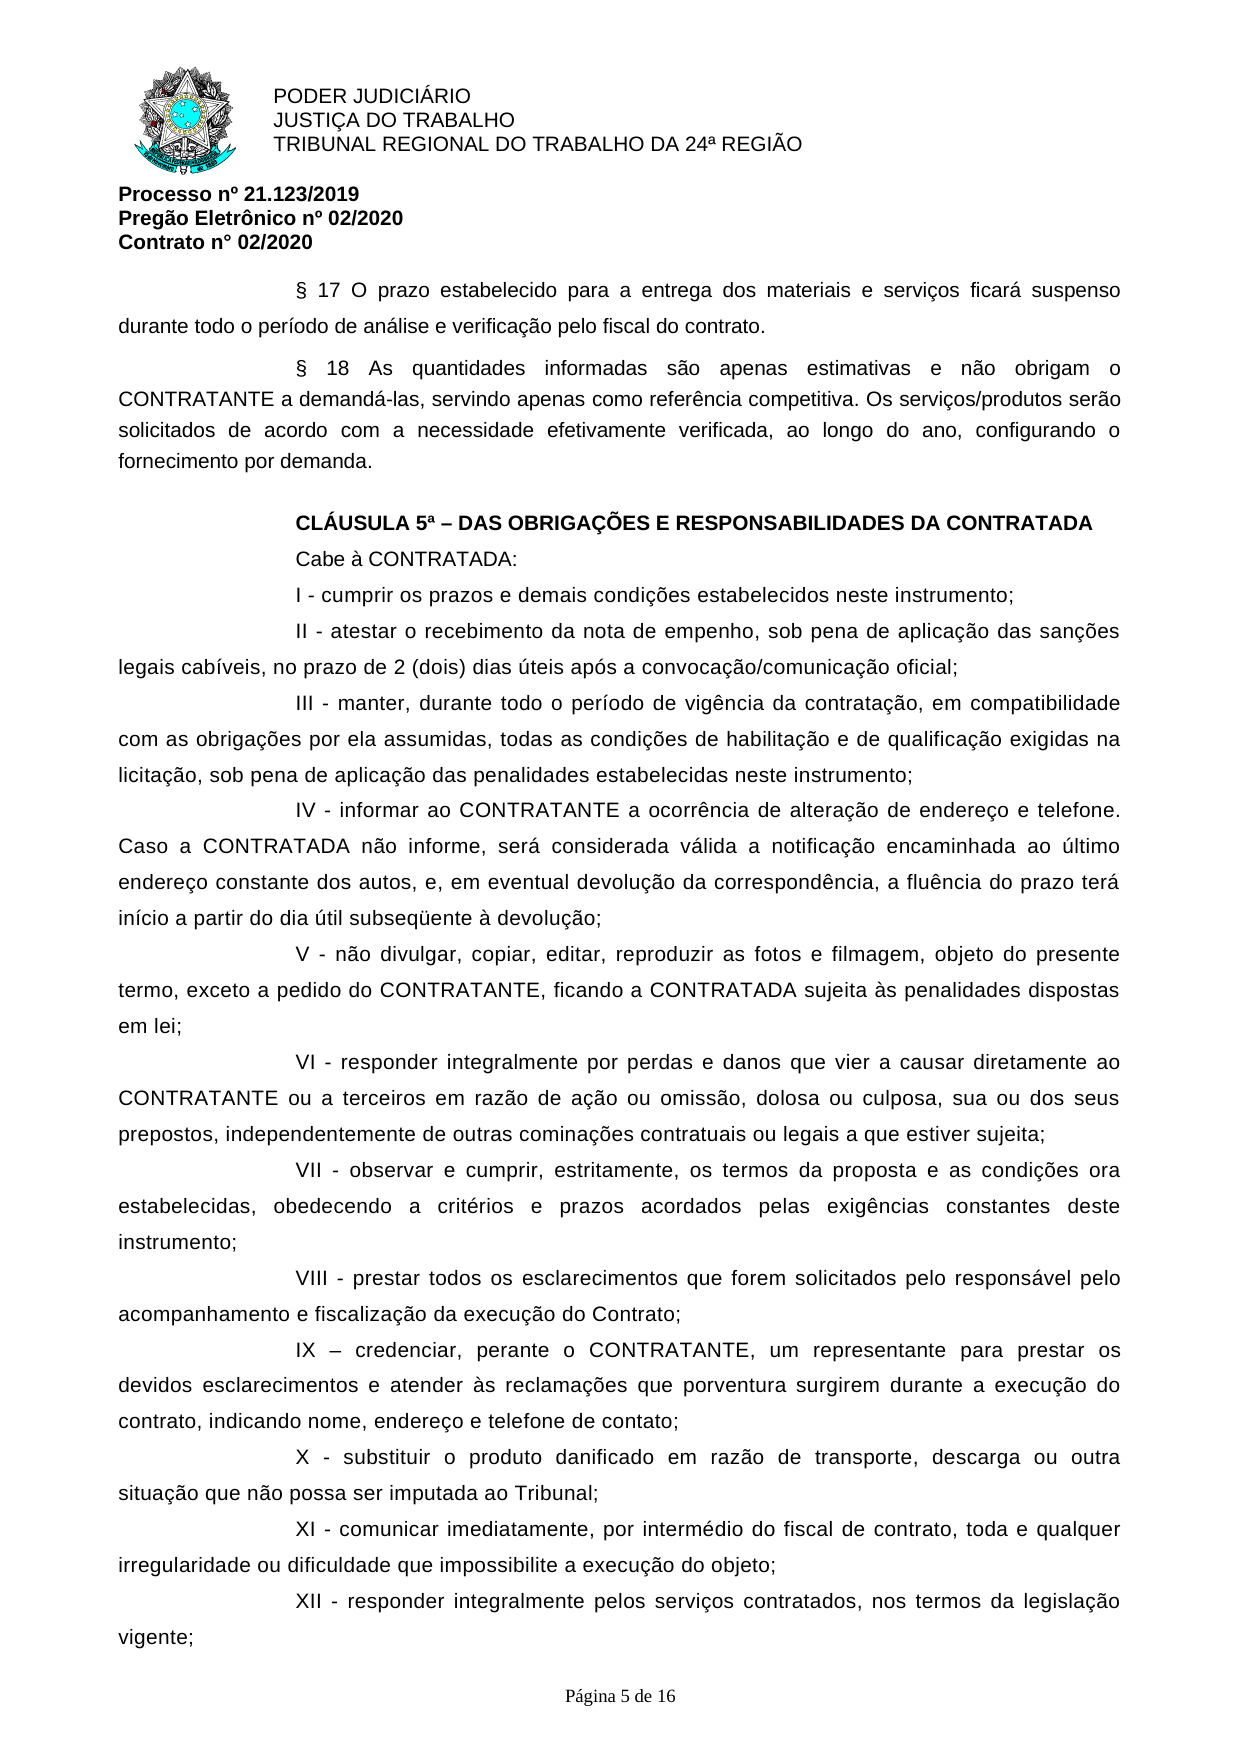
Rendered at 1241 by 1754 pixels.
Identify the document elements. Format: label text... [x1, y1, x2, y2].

text II - atestar o recebimento da nota de empenho, sob pena de aplicação das sanções legais cabíveis, no prazo de 2 (dois) dias úteis após a convocação/comunicação oficial; [118, 619, 1122, 678]
text VII - observar e cumprir, estritamente, os termos da proposta e as condições ora estabelecidas, obedecendo a critérios e prazos acordados pelas exigências constantes deste instrumento; [118, 1158, 1122, 1253]
text § 17 O prazo estabelecido para a entrega dos materiais e serviços ficará suspenso durante todo o período de análise e verificação pelo fiscal do contrato. [118, 278, 1122, 338]
text III - manter, durante todo o período de vigência da contratação, em compatibilidade com as obrigações por ela assumidas, todas as condições de habilitação e de qualificação exigidas na licitação, sob pena de aplicação das penalidades estabelecidas neste instrumento; [118, 691, 1122, 786]
text XII - responder integralmente pelos serviços contratados, nos termos da legislação vigente; [118, 1589, 1122, 1649]
text VIII - prestar todos os esclarecimentos que forem solicitados pelo responsável pelo acompanhamento e fiscalização da execução do Contrato; [118, 1266, 1122, 1325]
text XI - comunicar imediatamente, por intermédio do fiscal de contrato, toda e qualquer irregularidade ou dificuldade que impossibilite a execução do objeto; [118, 1517, 1122, 1577]
text V - não divulgar, copiar, editar, reproduzir as fotos e filmagem, objeto do presente termo, exceto a pedido do CONTRATANTE, ficando a CONTRATADA sujeita às penalidades dispostas em lei; [118, 942, 1122, 1038]
text Cabe à CONTRATADA: [118, 547, 1122, 571]
text § 18 As quantidades informadas são apenas estimativas e não obrigam o CONTRATANTE a demandá-las, servindo apenas como referência competitiva. Os serviços/produtos serão solicitados de acordo com a necessidade efetivamente verificada, ao longo do ano, configurando o fornecimento por demanda. [118, 350, 1122, 475]
text IV - informar ao CONTRATANTE a ocorrência de alteração de endereço e telefone. Caso a CONTRATADA não informe, será considerada válida a notificação encaminhada ao último endereço constante dos autos, e, em eventual devolução da correspondência, a fluência do prazo terá início a partir do dia útil subseqüente à devolução; [118, 798, 1122, 930]
text I - cumprir os prazos e demais condições estabelecidos neste instrumento; [118, 583, 1122, 607]
text CLÁUSULA 5ª – DAS OBRIGAÇÕES E RESPONSABILIDADES DA CONTRATADA [118, 511, 1122, 535]
picture [133, 66, 238, 175]
text VI - responder integralmente por perdas e danos que vier a causar diretamente ao CONTRATANTE ou a terceiros em razão de ação ou omissão, dolosa ou culposa, sua ou dos seus prepostos, independentemente de outras cominações contratuais ou legais a que estiver sujeita; [118, 1050, 1122, 1146]
text X - substituir o produto danificado em razão de transporte, descarga ou outra situação que não possa ser imputada ao Tribunal; [118, 1445, 1122, 1505]
text IX – credenciar, perante o CONTRATANTE, um representante para prestar os devidos esclarecimentos e atender às reclamações que porventura surgirem durante a execução do contrato, indicando nome, endereço e telefone de contato; [118, 1337, 1122, 1433]
